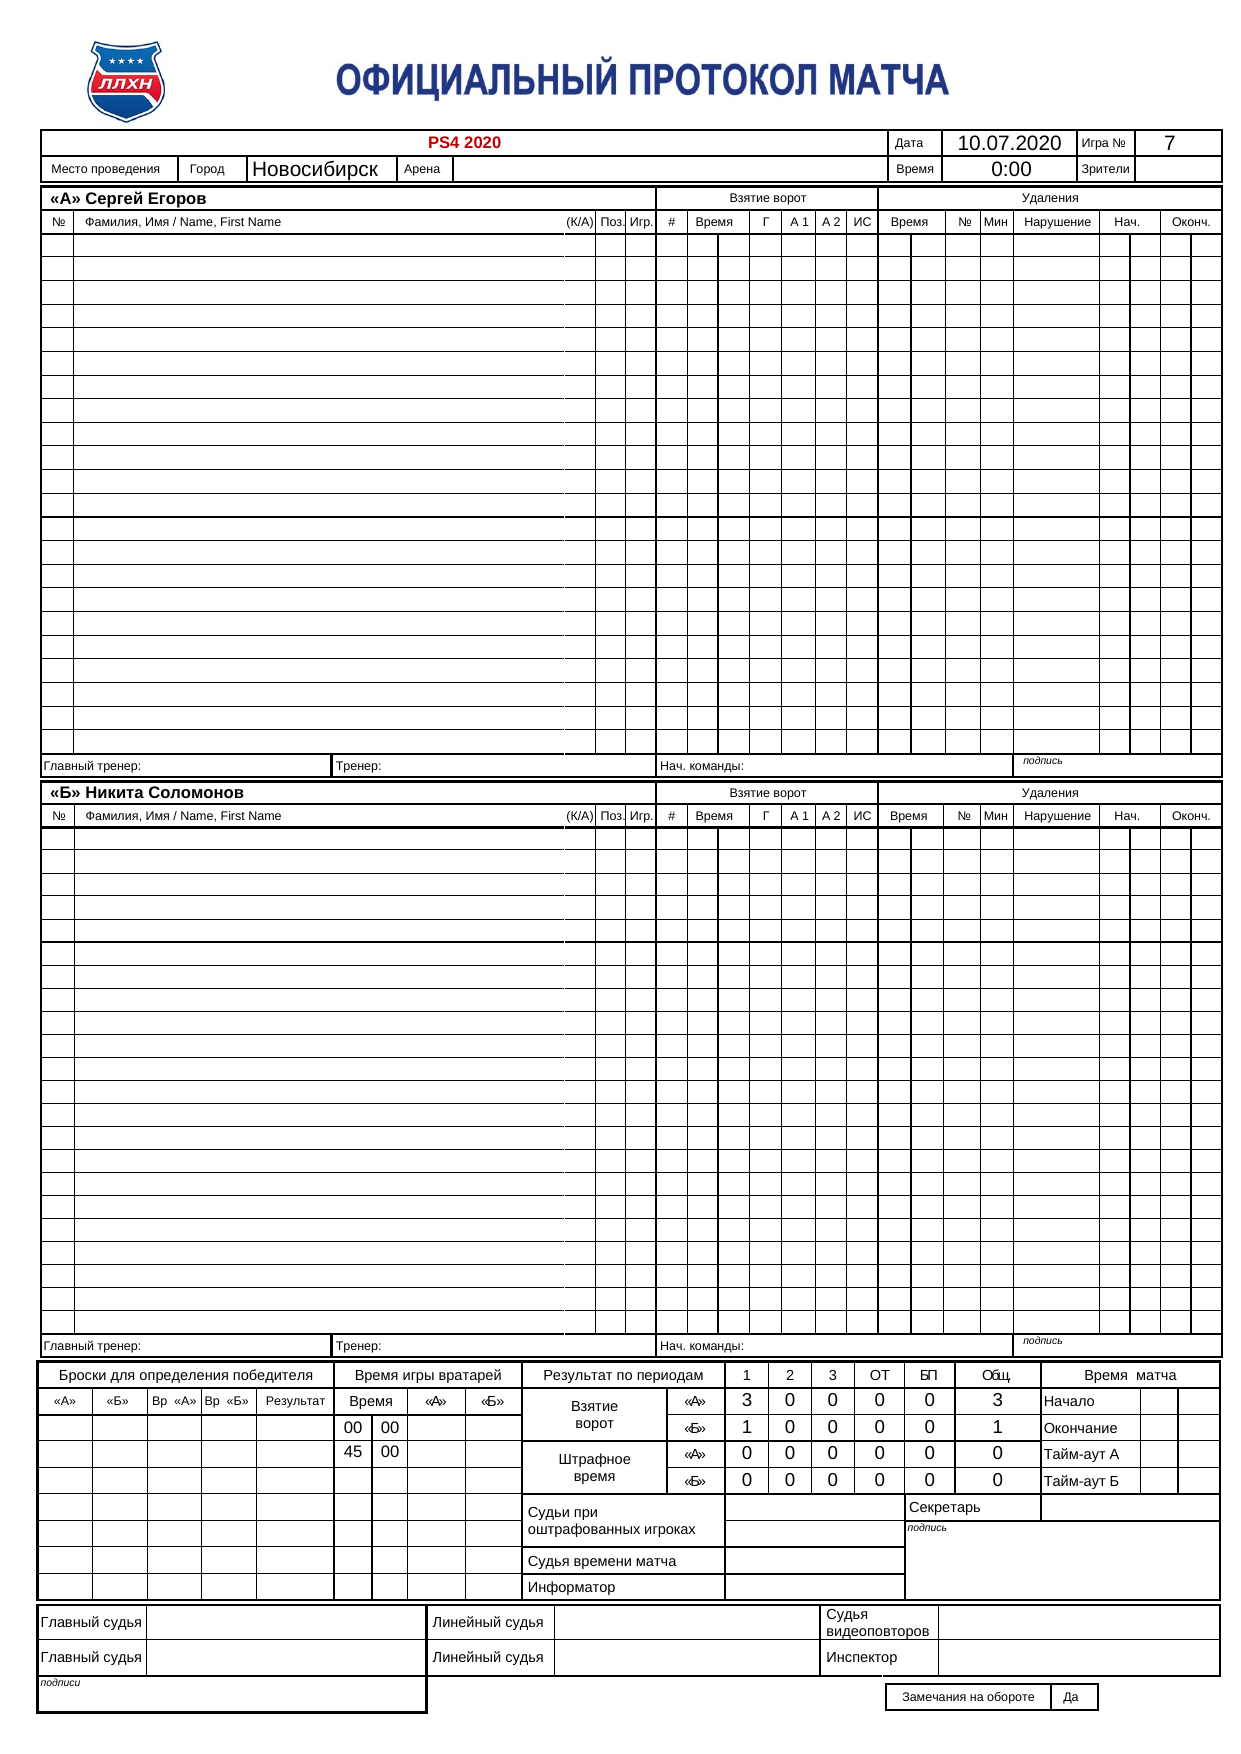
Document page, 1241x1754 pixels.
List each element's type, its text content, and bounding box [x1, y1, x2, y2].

table_cell [1100, 1012, 1129, 1033]
table_cell [816, 659, 846, 682]
table_cell [879, 565, 910, 587]
table_cell [335, 1547, 371, 1573]
table_cell [719, 1196, 749, 1218]
table_cell [879, 1196, 910, 1218]
table_cell [719, 446, 749, 469]
table_cell [565, 565, 595, 587]
table_cell [596, 1265, 625, 1287]
table_cell [688, 257, 717, 280]
table_cell [981, 966, 1013, 987]
table_cell [42, 1081, 74, 1103]
table_cell [1014, 235, 1099, 256]
table_cell [42, 1058, 74, 1079]
table_cell [596, 1242, 625, 1264]
table_cell [1014, 376, 1099, 398]
table_cell [816, 352, 846, 374]
table_cell [1100, 376, 1129, 398]
table_cell [750, 1081, 781, 1103]
table_cell [981, 636, 1013, 658]
table_cell [981, 399, 1013, 422]
table_cell [1161, 896, 1190, 918]
table_cell [879, 1081, 910, 1103]
table_header 2 [769, 1363, 811, 1387]
table_cell [750, 683, 781, 706]
table_cell [626, 636, 655, 658]
table_header БП [905, 1363, 954, 1387]
table_cell [1014, 281, 1099, 303]
table_cell [816, 829, 846, 849]
table_cell Нач. команды: [657, 1335, 1012, 1356]
table_cell [688, 636, 717, 658]
table_cell [1131, 896, 1160, 918]
table_cell [750, 423, 781, 445]
table_cell 0 [769, 1415, 811, 1440]
table_cell 0 [812, 1415, 854, 1440]
table_cell № [42, 211, 73, 233]
table_cell [1141, 1389, 1177, 1413]
table_cell [816, 235, 846, 256]
table_cell [657, 541, 687, 564]
table_cell [565, 1035, 595, 1057]
table_cell [719, 659, 749, 682]
table_cell [428, 1677, 882, 1711]
table_cell [847, 1150, 877, 1172]
table_cell 0 [855, 1415, 904, 1440]
table_cell [1014, 1012, 1099, 1033]
table_cell [1131, 966, 1160, 987]
table_cell [1161, 1288, 1190, 1310]
table_cell [596, 1288, 625, 1310]
table_cell [1161, 235, 1190, 256]
table_cell 0 [956, 1468, 1040, 1493]
table_cell [596, 588, 625, 611]
table_cell [626, 1311, 655, 1333]
table_cell Инспектор [821, 1640, 938, 1675]
table_cell Зрители [1078, 157, 1134, 181]
table_cell [596, 1081, 625, 1103]
table_cell [202, 1547, 256, 1573]
table_cell [1131, 588, 1160, 611]
table_cell Фамилия, Имя / Name, First Name [74, 211, 565, 233]
table_cell [879, 541, 910, 564]
table_cell [42, 446, 73, 469]
table_cell [912, 235, 945, 256]
table_cell [75, 874, 564, 895]
table_cell [719, 1104, 749, 1126]
table_cell [688, 423, 717, 445]
table_cell [148, 1494, 201, 1520]
table_cell [944, 1150, 980, 1172]
table_cell [847, 305, 877, 327]
table_cell [1131, 1242, 1160, 1264]
table_cell [912, 730, 945, 753]
table_cell [1192, 1288, 1221, 1310]
table_cell [93, 1574, 147, 1599]
table_cell [879, 1265, 910, 1287]
table_cell Линейный судья [428, 1640, 554, 1675]
table_cell [782, 1265, 815, 1287]
table_cell [1131, 683, 1160, 706]
table_cell [981, 1288, 1013, 1310]
table_cell [1014, 966, 1099, 987]
table_cell [1161, 423, 1190, 445]
table_cell [879, 588, 910, 611]
table_cell [847, 1288, 877, 1310]
table_cell [1161, 1012, 1190, 1033]
table_cell Новосибирск [248, 157, 396, 181]
table_cell [466, 1468, 521, 1493]
table_cell [847, 943, 877, 964]
table_cell [688, 1173, 717, 1195]
table_cell [981, 1196, 1013, 1218]
table_cell [626, 352, 655, 374]
table_cell 0 [905, 1389, 954, 1413]
table_cell [565, 376, 595, 398]
table_cell [1161, 1104, 1190, 1126]
table_cell [750, 541, 781, 564]
table_cell [879, 1150, 910, 1172]
table_cell [657, 1219, 687, 1241]
table_cell [466, 1441, 521, 1467]
table_cell [626, 1173, 655, 1195]
table_cell [1179, 1441, 1219, 1467]
table_cell [1161, 399, 1190, 422]
table_cell [782, 1104, 815, 1126]
table_cell [1161, 328, 1190, 351]
table_cell [879, 1311, 910, 1333]
table_cell [408, 1547, 465, 1573]
table_cell [74, 541, 564, 564]
table_cell [944, 1081, 980, 1103]
table_cell [1100, 281, 1129, 303]
table_cell [626, 1219, 655, 1241]
table_cell [847, 896, 877, 918]
table_cell [42, 1150, 74, 1172]
table_cell [750, 1127, 781, 1149]
table_cell [981, 874, 1013, 895]
table_cell [39, 1521, 92, 1546]
table_cell 0 [812, 1442, 854, 1467]
table_cell [657, 989, 687, 1011]
table_cell [726, 1495, 904, 1520]
table_cell [981, 446, 1013, 469]
table_cell [944, 1127, 980, 1149]
table_cell [688, 989, 717, 1011]
table_cell [750, 257, 781, 280]
table_cell [946, 281, 980, 303]
table_cell [847, 1081, 877, 1103]
table_cell [946, 494, 980, 516]
table_header PS4 2020 [42, 131, 887, 155]
table_cell [1131, 1012, 1160, 1033]
table_cell [596, 235, 625, 256]
table_cell [1192, 399, 1221, 422]
table_cell [1192, 470, 1221, 493]
table_cell Вр «А» [148, 1389, 201, 1413]
table_cell Г [750, 211, 781, 233]
table_cell Мин [981, 211, 1013, 233]
table_cell [981, 1265, 1013, 1287]
table_cell [565, 829, 595, 849]
table_cell [1161, 1173, 1190, 1195]
table_cell [847, 1127, 877, 1149]
table_cell [75, 989, 564, 1011]
table_cell [42, 565, 73, 587]
table_cell [565, 1104, 595, 1126]
table_cell [946, 636, 980, 658]
table_cell [688, 850, 717, 872]
table_cell [657, 636, 687, 658]
table_cell [596, 1058, 625, 1079]
table_cell [626, 257, 655, 280]
table_cell [847, 1104, 877, 1126]
table_cell [688, 874, 717, 895]
table_cell [626, 1012, 655, 1033]
table_cell [74, 376, 564, 398]
table_header Удаления [879, 783, 1221, 803]
table_cell [719, 518, 749, 540]
table_cell [565, 1012, 595, 1033]
table_header Дата [889, 131, 941, 155]
table_cell [565, 1127, 595, 1149]
table_cell [981, 1242, 1013, 1264]
table_cell [847, 829, 877, 849]
table_cell [912, 1150, 943, 1172]
table_cell [981, 1058, 1013, 1079]
table_cell Штрафное время [523, 1442, 666, 1493]
table_header Взятие ворот [657, 783, 877, 803]
table_cell [1100, 518, 1129, 540]
table_cell [148, 1574, 201, 1599]
table_cell [750, 1035, 781, 1057]
table_cell [42, 376, 73, 398]
table_cell [981, 376, 1013, 398]
table_cell [596, 305, 625, 327]
table_cell [912, 966, 943, 987]
table_cell [657, 328, 687, 351]
table_cell [879, 829, 910, 849]
table_cell [879, 305, 910, 327]
table_cell [879, 1035, 910, 1057]
table_cell [782, 328, 815, 351]
table_cell [626, 281, 655, 303]
table_cell [912, 1127, 943, 1149]
table_cell [1014, 399, 1099, 422]
table_cell [596, 943, 625, 964]
table_cell [981, 707, 1013, 729]
table_cell [912, 494, 945, 516]
table_cell [1014, 896, 1099, 918]
table_cell [981, 612, 1013, 634]
table_cell [719, 305, 749, 327]
table_cell [847, 730, 877, 753]
table_cell [847, 707, 877, 729]
table_cell [1131, 829, 1160, 849]
table_cell [719, 376, 749, 398]
table_cell [1131, 399, 1160, 422]
table_cell [1192, 943, 1221, 964]
table_cell [944, 1196, 980, 1218]
table_cell [912, 829, 943, 849]
table_cell [816, 376, 846, 398]
table_cell [1161, 874, 1190, 895]
table_cell [981, 257, 1013, 280]
table_cell [816, 1242, 846, 1264]
table_cell [42, 943, 74, 964]
table_cell [688, 328, 717, 351]
table_cell [1192, 1219, 1221, 1241]
table_cell [816, 565, 846, 587]
table_cell [335, 1574, 371, 1599]
table_cell [74, 588, 564, 611]
table_cell [1192, 1035, 1221, 1057]
table_cell [42, 1035, 74, 1057]
table_cell [946, 541, 980, 564]
table_cell Окончание [1042, 1415, 1140, 1440]
table_cell [981, 920, 1013, 941]
table_cell [42, 707, 73, 729]
table_cell [1161, 920, 1190, 941]
table_cell [816, 1219, 846, 1241]
table_cell [879, 446, 910, 469]
table_cell [74, 470, 564, 493]
table_cell Тренер: [333, 1335, 655, 1356]
table_cell [596, 541, 625, 564]
table_cell [42, 1173, 74, 1195]
table_cell [719, 1012, 749, 1033]
table_cell [202, 1494, 256, 1520]
table_cell [688, 966, 717, 987]
table_cell «Б» [668, 1468, 724, 1493]
table_cell [946, 470, 980, 493]
table_cell подписи [39, 1677, 425, 1711]
table_cell [565, 235, 595, 256]
table_cell [1192, 730, 1221, 753]
table_cell «А» [668, 1389, 724, 1413]
table_cell [1192, 423, 1221, 445]
table_cell [596, 636, 625, 658]
table_header 3 [812, 1363, 854, 1387]
table_cell ИС [847, 805, 877, 826]
table_cell [816, 1150, 846, 1172]
table_cell [912, 1242, 943, 1264]
table_cell [626, 446, 655, 469]
table_cell [782, 850, 815, 872]
table_cell [944, 1173, 980, 1195]
table_cell [847, 966, 877, 987]
table_cell [657, 1127, 687, 1149]
table_cell [944, 920, 980, 941]
table_cell [1161, 1265, 1190, 1287]
table_cell [879, 636, 910, 658]
table_cell [466, 1416, 521, 1440]
table_cell [1161, 588, 1190, 611]
table_header Замечания на обороте [887, 1685, 1050, 1709]
table_cell [981, 989, 1013, 1011]
table_cell [565, 305, 595, 327]
table_cell [1136, 157, 1221, 181]
table_cell [42, 470, 73, 493]
table_cell [688, 1035, 717, 1057]
table_cell [816, 943, 846, 964]
table_cell [782, 989, 815, 1011]
table_cell [657, 1081, 687, 1103]
table_cell [596, 423, 625, 445]
table_cell [816, 683, 846, 706]
table_cell [42, 257, 73, 280]
table_cell [912, 257, 945, 280]
table_cell Результат [257, 1389, 333, 1413]
table_cell [688, 896, 717, 918]
table_cell [981, 494, 1013, 516]
table_cell [688, 399, 717, 422]
table_cell [782, 1242, 815, 1264]
table_cell [1131, 470, 1160, 493]
table_cell [879, 1058, 910, 1079]
table_cell [719, 1081, 749, 1103]
table_cell [688, 1219, 717, 1241]
table_cell [1014, 1058, 1099, 1079]
table_cell [946, 659, 980, 682]
table_cell [1192, 352, 1221, 374]
table_cell [1161, 1035, 1190, 1057]
table_cell [657, 1288, 687, 1310]
table_cell [782, 1058, 815, 1079]
table_cell [257, 1441, 333, 1467]
table_cell [657, 1196, 687, 1218]
table_cell [1100, 1150, 1129, 1172]
table_cell [42, 541, 73, 564]
table_cell [626, 541, 655, 564]
table_cell [626, 518, 655, 540]
table_cell [688, 1150, 717, 1172]
table_cell [42, 659, 73, 682]
table_cell [847, 1219, 877, 1241]
table_cell [981, 1173, 1013, 1195]
table_cell [750, 659, 781, 682]
table_cell [93, 1416, 147, 1440]
table_cell [565, 612, 595, 634]
table_cell 0 [769, 1468, 811, 1493]
table_cell [1100, 1265, 1129, 1287]
table_cell [912, 707, 945, 729]
table_cell [596, 1196, 625, 1218]
table_cell ИС [847, 211, 877, 233]
table_cell [373, 1547, 407, 1573]
table_cell [1161, 1058, 1190, 1079]
table_cell [782, 494, 815, 516]
table_cell [782, 1081, 815, 1103]
table_cell [688, 730, 717, 753]
table_cell [1192, 541, 1221, 564]
table_cell [335, 1494, 371, 1520]
table_cell [912, 636, 945, 658]
table_cell [1131, 376, 1160, 398]
table_cell [1014, 1150, 1099, 1172]
table_cell [74, 328, 564, 351]
table_cell [1161, 612, 1190, 634]
table_cell [335, 1521, 371, 1546]
table_cell [1161, 376, 1190, 398]
table_cell [981, 565, 1013, 587]
table_cell [719, 1150, 749, 1172]
table_cell [946, 446, 980, 469]
table_cell [782, 1127, 815, 1149]
table_cell [688, 1242, 717, 1264]
table_cell [75, 1242, 564, 1264]
table_cell [1192, 1173, 1221, 1195]
table_cell [1100, 588, 1129, 611]
table_cell [657, 1173, 687, 1195]
table_header «А» Сергей Егоров [42, 188, 655, 209]
table_cell [39, 1441, 92, 1467]
table_cell [879, 1242, 910, 1264]
table_cell [719, 399, 749, 422]
table_cell [565, 470, 595, 493]
table_cell [1192, 1150, 1221, 1172]
table_cell [981, 896, 1013, 918]
table_cell [816, 874, 846, 895]
table_cell [1131, 1265, 1160, 1287]
table_cell [981, 1081, 1013, 1103]
table_cell [408, 1521, 465, 1546]
table_cell [816, 1173, 846, 1195]
table_cell 3 [726, 1389, 768, 1413]
table_cell [596, 376, 625, 398]
table_cell [946, 588, 980, 611]
table_cell [750, 850, 781, 872]
table_cell А 2 [816, 805, 846, 826]
table_cell [555, 1606, 819, 1639]
table_cell [42, 612, 73, 634]
table_cell [565, 1173, 595, 1195]
table_cell [782, 305, 815, 327]
table_cell [596, 612, 625, 634]
table_cell [946, 257, 980, 280]
table_cell Мин [981, 805, 1013, 826]
table_cell Игр. [626, 211, 655, 233]
table_cell [565, 943, 595, 964]
table_cell [1161, 966, 1190, 987]
table_cell [879, 257, 910, 280]
table_cell [981, 659, 1013, 682]
table_cell [626, 966, 655, 987]
table_cell [657, 1012, 687, 1033]
table_cell [782, 966, 815, 987]
table_cell [816, 636, 846, 658]
table_cell [782, 470, 815, 493]
table_cell [847, 235, 877, 256]
table_cell [74, 235, 564, 256]
table_cell [1131, 352, 1160, 374]
table_cell [1100, 612, 1129, 634]
table_cell [596, 989, 625, 1011]
table_cell [596, 1173, 625, 1195]
table_cell [596, 920, 625, 941]
table_cell [42, 588, 73, 611]
table_cell [912, 541, 945, 564]
table_cell [816, 920, 846, 941]
table_cell [879, 470, 910, 493]
table_cell [782, 281, 815, 303]
table_cell [782, 588, 815, 611]
table_cell [750, 636, 781, 658]
table_cell [657, 281, 687, 303]
table_cell [1014, 494, 1099, 516]
table_cell [1014, 1127, 1099, 1149]
table_cell [39, 1468, 92, 1493]
table_cell Фамилия, Имя / Name, First Name [75, 805, 565, 826]
table_cell [75, 1196, 564, 1218]
table_cell [912, 1035, 943, 1057]
table_cell [1014, 352, 1099, 374]
table_cell [565, 1196, 595, 1218]
table_cell № [944, 805, 980, 826]
table_header Время игры вратарей [335, 1363, 521, 1387]
table_cell (К/А) [565, 805, 595, 826]
table_cell [74, 518, 564, 540]
table_cell [879, 399, 910, 422]
table_cell Тайм-аут А [1042, 1441, 1140, 1467]
table_cell [1014, 874, 1099, 895]
table_cell [688, 352, 717, 374]
table_cell [1131, 659, 1160, 682]
table_cell [565, 1265, 595, 1287]
table_cell [626, 896, 655, 918]
table_cell [750, 518, 781, 540]
table_cell [847, 683, 877, 706]
table_cell [1192, 376, 1221, 398]
table_cell [847, 1012, 877, 1033]
table_cell [657, 943, 687, 964]
table_header Да [1052, 1685, 1097, 1709]
table_cell [1161, 829, 1190, 849]
table_cell [1161, 470, 1190, 493]
table_cell [1100, 943, 1129, 964]
table_cell [1014, 683, 1099, 706]
table_cell [1100, 989, 1129, 1011]
table_cell [657, 1058, 687, 1079]
table_cell [657, 966, 687, 987]
table_cell [688, 920, 717, 941]
table_cell [1131, 541, 1160, 564]
table_cell [1161, 541, 1190, 564]
table_cell [879, 1173, 910, 1195]
table_cell [688, 305, 717, 327]
table_cell № [946, 211, 980, 233]
table_cell [944, 1035, 980, 1057]
table_cell [816, 966, 846, 987]
table_cell [1192, 707, 1221, 729]
table_cell Оконч. [1161, 211, 1221, 233]
table_cell [879, 920, 910, 941]
table_cell [657, 612, 687, 634]
table_cell [596, 966, 625, 987]
table_cell [883, 1677, 1220, 1681]
table_cell [39, 1547, 92, 1573]
table_cell [74, 305, 564, 327]
table_cell [565, 281, 595, 303]
table_cell [782, 612, 815, 634]
table_cell [1100, 352, 1129, 374]
table_cell [596, 494, 625, 516]
table_cell [657, 423, 687, 445]
table_cell [1100, 565, 1129, 587]
table_cell [981, 305, 1013, 327]
table_cell 0 [905, 1442, 954, 1467]
table_cell [782, 1150, 815, 1172]
table_cell [626, 1196, 655, 1218]
table_cell [912, 518, 945, 540]
table_cell [1161, 518, 1190, 540]
table_cell [847, 257, 877, 280]
table_cell [596, 470, 625, 493]
table_cell [981, 588, 1013, 611]
table_cell [847, 423, 877, 445]
table_header Броски для определения победителя [39, 1363, 333, 1387]
table_cell [42, 1219, 74, 1241]
table_cell [750, 1104, 781, 1126]
table_cell № [42, 805, 74, 826]
table_cell [1100, 1058, 1129, 1079]
table_cell [879, 989, 910, 1011]
table_cell [1100, 1219, 1129, 1241]
table_cell [1161, 636, 1190, 658]
table_cell [657, 1242, 687, 1264]
table_cell [202, 1441, 256, 1467]
table_cell [1192, 612, 1221, 634]
table_cell [596, 659, 625, 682]
table_cell [42, 1265, 74, 1287]
table_cell [74, 281, 564, 303]
table_cell [688, 1265, 717, 1287]
table_cell [75, 1058, 564, 1079]
table_cell [847, 1242, 877, 1264]
table_cell Судьи при оштрафованных игроках [523, 1495, 724, 1546]
table_cell [912, 376, 945, 398]
table_cell [688, 943, 717, 964]
table_cell [1014, 1242, 1099, 1264]
table_cell [782, 257, 815, 280]
table_cell [981, 943, 1013, 964]
table_cell [782, 565, 815, 587]
table_cell [847, 376, 877, 398]
table_cell [750, 1265, 781, 1287]
table_cell [750, 235, 781, 256]
table_cell [944, 1104, 980, 1126]
table_cell [816, 1288, 846, 1310]
table_cell [1014, 1288, 1099, 1310]
table_cell [657, 1035, 687, 1057]
table_header Время матча [1042, 1363, 1219, 1387]
table_cell [1131, 612, 1160, 634]
table_cell [1131, 423, 1160, 445]
table_cell [1131, 235, 1160, 256]
table_cell [816, 257, 846, 280]
table_cell [847, 281, 877, 303]
table_cell [1100, 494, 1129, 516]
table_cell [596, 446, 625, 469]
table_cell [75, 1012, 564, 1033]
table_cell [565, 1288, 595, 1310]
table_cell [1141, 1468, 1177, 1493]
table_cell [719, 989, 749, 1011]
table_cell [946, 352, 980, 374]
table_cell [816, 399, 846, 422]
table_cell [912, 659, 945, 682]
table_cell А 2 [816, 211, 846, 233]
table_cell [466, 1574, 521, 1599]
table_cell [750, 565, 781, 587]
table_cell [750, 1150, 781, 1172]
table_header Игра № [1078, 131, 1134, 155]
table_cell [981, 1104, 1013, 1126]
table_cell [626, 730, 655, 753]
table_cell [1131, 1173, 1160, 1195]
table_cell [657, 235, 687, 256]
table_cell [726, 1548, 904, 1573]
table_cell [202, 1416, 256, 1440]
table_cell [657, 470, 687, 493]
table_cell [782, 874, 815, 895]
table_cell [596, 1127, 625, 1149]
table_cell подпись [1014, 755, 1221, 776]
table_cell [688, 659, 717, 682]
table_cell [42, 281, 73, 303]
table_cell [750, 874, 781, 895]
table_cell [782, 423, 815, 445]
table_cell [879, 235, 910, 256]
table_cell [782, 376, 815, 398]
table_cell [657, 518, 687, 540]
table_cell [596, 565, 625, 587]
table_cell Нач. команды: [657, 755, 1012, 776]
table_cell [912, 328, 945, 351]
table_cell [946, 612, 980, 634]
table_cell [148, 1547, 201, 1573]
table_cell [147, 1606, 425, 1639]
table_cell [1014, 707, 1099, 729]
table_cell [879, 1127, 910, 1149]
table_cell [782, 730, 815, 753]
table_cell Нач. [1100, 211, 1160, 233]
table_cell [981, 1150, 1013, 1172]
table_cell # [657, 805, 687, 826]
table_cell [596, 1035, 625, 1057]
table_cell [879, 1288, 910, 1310]
table_cell [1192, 683, 1221, 706]
table_cell [688, 494, 717, 516]
table_cell [879, 850, 910, 872]
table_cell [750, 376, 781, 398]
table_cell 0 [905, 1468, 954, 1493]
table_cell [148, 1441, 201, 1467]
table_cell [847, 565, 877, 587]
table_cell [1014, 588, 1099, 611]
table_cell [657, 683, 687, 706]
table_cell [1100, 829, 1129, 849]
table_cell [1131, 1081, 1160, 1103]
table_cell [750, 305, 781, 327]
table_cell Главный тренер: [42, 1335, 330, 1356]
table_cell [373, 1494, 407, 1520]
table_cell [688, 1058, 717, 1079]
table_cell [1161, 565, 1190, 587]
table_cell [1131, 328, 1160, 351]
table_cell [565, 328, 595, 351]
table_cell [944, 896, 980, 918]
table_cell [1100, 920, 1129, 941]
table_cell [688, 1127, 717, 1149]
table_cell [750, 943, 781, 964]
table_cell [719, 1219, 749, 1241]
table_cell [626, 328, 655, 351]
table_cell [688, 588, 717, 611]
table_cell [42, 1012, 74, 1033]
table_cell [1131, 989, 1160, 1011]
table_cell [981, 423, 1013, 445]
table_cell [912, 470, 945, 493]
table_cell [565, 399, 595, 422]
table_cell Время [335, 1389, 407, 1413]
table_cell [1192, 989, 1221, 1011]
table_cell [1192, 1081, 1221, 1103]
table_cell [719, 470, 749, 493]
table_cell [719, 612, 749, 634]
table_cell [750, 966, 781, 987]
table_cell [750, 446, 781, 469]
table_cell [816, 989, 846, 1011]
table_cell [1014, 1219, 1099, 1241]
table_cell [1131, 1058, 1160, 1079]
table_cell [688, 376, 717, 398]
table_cell [39, 1574, 92, 1599]
table_cell [847, 494, 877, 516]
table_cell [719, 423, 749, 445]
table_cell [1100, 1311, 1129, 1333]
table_cell [912, 1265, 943, 1287]
table_cell [657, 588, 687, 611]
table_cell [1100, 659, 1129, 682]
table_cell [912, 943, 943, 964]
table_cell [944, 943, 980, 964]
table_cell [42, 423, 73, 445]
table_cell [719, 1173, 749, 1195]
table_cell [408, 1416, 465, 1440]
table_cell [1131, 707, 1160, 729]
table_cell [1014, 1311, 1099, 1333]
table_cell [42, 896, 74, 918]
table_cell [657, 494, 687, 516]
table_cell [148, 1468, 201, 1493]
table_cell [75, 829, 564, 849]
table_cell [565, 896, 595, 918]
table_cell [1014, 612, 1099, 634]
table_cell [847, 470, 877, 493]
table_cell [202, 1574, 256, 1599]
table_cell [1100, 1196, 1129, 1218]
picture [5, 28, 1179, 129]
table_cell [626, 1242, 655, 1264]
table_cell [750, 1173, 781, 1195]
table_cell [1100, 896, 1129, 918]
table_header ОТ [855, 1363, 904, 1387]
table_cell [42, 1311, 74, 1333]
table_cell «А» [39, 1389, 92, 1413]
table_cell [719, 494, 749, 516]
table_cell [1014, 1265, 1099, 1287]
table_cell [944, 850, 980, 872]
table_cell [565, 1219, 595, 1241]
table_cell [1161, 683, 1190, 706]
table_cell [719, 829, 749, 849]
table_cell [42, 920, 74, 941]
table_cell [816, 1311, 846, 1333]
table_cell [782, 541, 815, 564]
table_cell [626, 588, 655, 611]
table_cell [626, 235, 655, 256]
table_cell [912, 683, 945, 706]
table_header Удаления [879, 188, 1221, 209]
table_cell [626, 1081, 655, 1103]
table_cell [1161, 494, 1190, 516]
table_cell [879, 943, 910, 964]
table_cell [1100, 1242, 1129, 1264]
table_cell [944, 874, 980, 895]
table_cell [1014, 943, 1099, 964]
table_cell [946, 518, 980, 540]
table_cell [42, 874, 74, 895]
table_cell [1131, 446, 1160, 469]
table_cell [42, 305, 73, 327]
table_cell [816, 1035, 846, 1057]
table_cell [408, 1574, 465, 1599]
table_cell [74, 352, 564, 374]
table_cell [816, 281, 846, 303]
table_cell [596, 683, 625, 706]
table_cell [74, 636, 564, 658]
table_cell [39, 1416, 92, 1440]
table_cell [1100, 423, 1129, 445]
table_cell [75, 920, 564, 941]
table_cell [1100, 305, 1129, 327]
table_cell [750, 612, 781, 634]
table_cell Главный судья [39, 1640, 146, 1675]
table_cell [912, 281, 945, 303]
table_cell [626, 1104, 655, 1126]
table_cell [726, 1575, 904, 1599]
table_cell [626, 565, 655, 587]
table_cell # [657, 211, 687, 233]
table_cell [719, 1265, 749, 1287]
table_cell [1014, 257, 1099, 280]
table_cell [981, 683, 1013, 706]
table_cell Главный тренер: [42, 755, 330, 776]
table_cell [847, 352, 877, 374]
table_cell [1100, 1288, 1129, 1310]
table_cell [93, 1441, 147, 1467]
table_cell [596, 1104, 625, 1126]
table_header 7 [1136, 131, 1221, 155]
table_cell [847, 1035, 877, 1057]
table_cell [626, 1035, 655, 1057]
table_cell [1192, 874, 1221, 895]
table_cell [1014, 829, 1099, 849]
table_cell [565, 446, 595, 469]
table_cell [74, 683, 564, 706]
table_cell [466, 1521, 521, 1546]
table_cell [1131, 850, 1160, 872]
table_cell [719, 896, 749, 918]
table_cell [879, 1104, 910, 1126]
table_cell [1131, 943, 1160, 964]
table_cell 1 [956, 1415, 1040, 1440]
table_cell [1014, 470, 1099, 493]
table_cell Нарушение [1014, 805, 1099, 826]
table_cell [565, 683, 595, 706]
table_cell [657, 565, 687, 587]
table_cell [782, 352, 815, 374]
table_cell [408, 1494, 465, 1520]
table_cell [879, 612, 910, 634]
table_cell [912, 446, 945, 469]
table_cell [847, 1265, 877, 1287]
table_cell [147, 1640, 425, 1675]
table_cell [596, 257, 625, 280]
table_cell [1179, 1415, 1219, 1440]
table_cell [816, 305, 846, 327]
table_cell [879, 1219, 910, 1241]
table_cell Арена [398, 157, 452, 181]
table_cell [981, 518, 1013, 540]
table_cell [912, 989, 943, 1011]
table_cell [1161, 943, 1190, 964]
table_cell [565, 730, 595, 753]
table_cell 45 [335, 1441, 371, 1467]
table_cell [981, 1127, 1013, 1149]
table_cell [782, 636, 815, 658]
table_cell «А» [668, 1442, 724, 1467]
table_cell [939, 1640, 1219, 1675]
table_cell [626, 423, 655, 445]
table_cell [42, 829, 74, 849]
table_cell [1192, 850, 1221, 872]
table_cell [626, 494, 655, 516]
table_cell [74, 612, 564, 634]
table_cell [782, 896, 815, 918]
table_cell [565, 518, 595, 540]
table_cell [1161, 1081, 1190, 1103]
table_cell [1192, 1242, 1221, 1264]
table_cell [1014, 541, 1099, 564]
table_cell [719, 943, 749, 964]
table_cell [1161, 707, 1190, 729]
table_cell Время [889, 157, 941, 181]
table_cell [719, 541, 749, 564]
table_cell [816, 1104, 846, 1126]
table_cell 00 [335, 1416, 371, 1440]
table_cell [1014, 989, 1099, 1011]
table_cell [879, 730, 910, 753]
table_cell [1161, 730, 1190, 753]
table_cell [879, 518, 910, 540]
table_cell [816, 518, 846, 540]
table_cell [1161, 352, 1190, 374]
table_cell [626, 1265, 655, 1287]
table_cell 0 [956, 1442, 1040, 1467]
table_cell [565, 1242, 595, 1264]
table_cell [1161, 1219, 1190, 1241]
table_cell [373, 1574, 407, 1599]
table_cell [1161, 257, 1190, 280]
table_cell [42, 1288, 74, 1310]
table_cell [74, 707, 564, 729]
table_cell Время [879, 805, 943, 826]
table_cell [1131, 518, 1160, 540]
table_cell [565, 423, 595, 445]
table_cell [42, 1127, 74, 1149]
table_cell [1099, 1682, 1220, 1711]
table_cell [596, 1311, 625, 1333]
table_cell [39, 1494, 92, 1520]
table_cell [879, 494, 910, 516]
table_cell [782, 1288, 815, 1310]
table_cell [1192, 920, 1221, 941]
table_cell [912, 874, 943, 895]
table_cell [257, 1494, 333, 1520]
table_cell [75, 1288, 564, 1310]
table_cell [750, 1219, 781, 1241]
table_cell 0 [812, 1389, 854, 1413]
table_cell 0 [769, 1389, 811, 1413]
table_cell [1014, 328, 1099, 351]
table_cell [42, 518, 73, 540]
table_cell [750, 1012, 781, 1033]
table_cell [944, 1219, 980, 1241]
table_cell [1131, 920, 1160, 941]
table_cell [555, 1640, 819, 1675]
table_cell [719, 235, 749, 256]
table_cell [688, 1288, 717, 1310]
table_cell [1100, 235, 1129, 256]
table_cell [74, 659, 564, 682]
table_cell [596, 896, 625, 918]
table_cell [719, 1035, 749, 1057]
table_cell [981, 829, 1013, 849]
table_cell [981, 1035, 1013, 1057]
table_cell [1192, 1311, 1221, 1333]
table_cell [42, 730, 73, 753]
table_cell [257, 1574, 333, 1599]
table_cell [202, 1468, 256, 1493]
table_cell [847, 541, 877, 564]
table_cell [879, 352, 910, 374]
table_cell [946, 376, 980, 398]
table_cell 0 [812, 1468, 854, 1493]
table_cell [1192, 829, 1221, 849]
table_cell [816, 494, 846, 516]
table_cell [596, 328, 625, 351]
table_cell [657, 305, 687, 327]
table_cell [626, 850, 655, 872]
table_cell [75, 1311, 564, 1333]
table_cell [1141, 1441, 1177, 1467]
table_cell [1100, 399, 1129, 422]
table_cell [74, 399, 564, 422]
table_cell [42, 966, 74, 987]
table_cell [1100, 874, 1129, 895]
table_cell [408, 1441, 465, 1467]
table_cell [750, 896, 781, 918]
table_cell [93, 1494, 147, 1520]
table_cell [946, 730, 980, 753]
table_cell [944, 989, 980, 1011]
table_cell [879, 376, 910, 398]
table_cell [946, 707, 980, 729]
table_cell [75, 850, 564, 872]
table_cell [1100, 1081, 1129, 1103]
table_cell [750, 399, 781, 422]
table_cell [75, 1265, 564, 1287]
table_header 10.07.2020 [943, 131, 1076, 155]
table_cell [1100, 1104, 1129, 1126]
table_cell [847, 1311, 877, 1333]
table_cell Г [750, 805, 781, 826]
table_cell [1131, 1150, 1160, 1172]
table_cell [75, 1104, 564, 1126]
table_cell Поз. [596, 211, 625, 233]
table_cell [1131, 565, 1160, 587]
table_cell [1192, 235, 1221, 256]
table_cell [912, 1288, 943, 1310]
table_cell [626, 399, 655, 422]
table_cell [750, 328, 781, 351]
table_cell [1192, 896, 1221, 918]
table_cell [596, 850, 625, 872]
table_cell [946, 399, 980, 422]
table_cell [719, 257, 749, 280]
table_cell [750, 1311, 781, 1333]
table_cell [944, 829, 980, 849]
table_cell [74, 423, 564, 445]
table_cell [1014, 850, 1099, 872]
table_cell [1100, 470, 1129, 493]
table_cell [626, 470, 655, 493]
table_cell [939, 1606, 1219, 1639]
table_cell [626, 683, 655, 706]
table_cell [596, 730, 625, 753]
table_cell [782, 829, 815, 849]
table_cell [782, 943, 815, 964]
table_cell [565, 920, 595, 941]
table_cell [847, 1058, 877, 1079]
table_cell [626, 707, 655, 729]
table_cell [1131, 874, 1160, 895]
table_cell А 1 [782, 805, 815, 826]
table_cell [1131, 730, 1160, 753]
table_cell [42, 494, 73, 516]
table_cell 0 [726, 1442, 768, 1467]
table_cell [1192, 328, 1221, 351]
table_cell [816, 896, 846, 918]
table_cell [688, 1104, 717, 1126]
table_cell [42, 1196, 74, 1218]
table_cell [74, 565, 564, 587]
table_cell [981, 850, 1013, 872]
table_cell [816, 612, 846, 634]
table_cell [657, 446, 687, 469]
table_cell [565, 588, 595, 611]
table_cell [657, 1104, 687, 1126]
table_cell [565, 1058, 595, 1079]
table_cell [657, 829, 687, 849]
table_cell 0 [726, 1468, 768, 1493]
table_cell [626, 305, 655, 327]
table_cell [74, 446, 564, 469]
table_cell [626, 989, 655, 1011]
table_cell [1161, 281, 1190, 303]
table_cell [1014, 1173, 1099, 1195]
table_cell [847, 920, 877, 941]
table_cell [257, 1547, 333, 1573]
table_cell [782, 1012, 815, 1033]
table_cell [1100, 683, 1129, 706]
table_cell Взятие ворот [523, 1389, 666, 1440]
table_cell [626, 1150, 655, 1172]
table_cell [565, 541, 595, 564]
table_cell [1131, 257, 1160, 280]
table_cell [816, 1058, 846, 1079]
table_cell [42, 989, 74, 1011]
table_header Взятие ворот [657, 188, 877, 209]
table_cell [1100, 328, 1129, 351]
table_cell [93, 1547, 147, 1573]
table_cell [847, 850, 877, 872]
table_cell [688, 1012, 717, 1033]
table_cell [596, 352, 625, 374]
table_cell [688, 565, 717, 587]
table_cell [1192, 588, 1221, 611]
table_cell [1014, 659, 1099, 682]
table_cell [657, 257, 687, 280]
table_cell [1192, 966, 1221, 987]
table_cell [750, 707, 781, 729]
table_cell [626, 1288, 655, 1310]
table_cell [782, 920, 815, 941]
table_cell [782, 1035, 815, 1057]
table_cell [1014, 730, 1099, 753]
table_cell подпись [906, 1522, 1219, 1599]
table_cell 0 [855, 1442, 904, 1467]
table_cell [1014, 1081, 1099, 1103]
table_header 1 [726, 1363, 768, 1387]
table_cell [847, 636, 877, 658]
table_cell [657, 659, 687, 682]
table_cell [719, 920, 749, 941]
table_cell [1192, 1012, 1221, 1033]
table_cell [750, 730, 781, 753]
table_cell [1192, 494, 1221, 516]
table_cell Тренер: [333, 755, 655, 776]
table_cell Тайм-аут Б [1042, 1468, 1140, 1493]
table_cell 0 [855, 1468, 904, 1493]
table_cell [782, 399, 815, 422]
table_cell Время [688, 805, 749, 826]
table_cell [42, 328, 73, 351]
table_cell [148, 1521, 201, 1546]
table_cell [719, 636, 749, 658]
table_cell [879, 966, 910, 987]
table_cell [257, 1468, 333, 1493]
table_cell [688, 683, 717, 706]
table_cell [981, 352, 1013, 374]
table_cell [782, 707, 815, 729]
table_cell Судья видеоповторов [821, 1606, 938, 1639]
table_cell [75, 1219, 564, 1241]
table_cell Вр «Б» [202, 1389, 256, 1413]
table_header «Б» Никита Соломонов [42, 783, 655, 803]
table_cell «А» [408, 1389, 465, 1413]
table_cell [688, 235, 717, 256]
table_cell [912, 423, 945, 445]
table_cell [657, 730, 687, 753]
table_cell [847, 989, 877, 1011]
table_cell [42, 683, 73, 706]
table_cell [1131, 1104, 1160, 1126]
table_cell [782, 1219, 815, 1241]
table_cell [1131, 1196, 1160, 1218]
table_cell [879, 281, 910, 303]
table_cell [847, 399, 877, 422]
table_cell [75, 1081, 564, 1103]
table_cell [847, 1173, 877, 1195]
table_cell [75, 1173, 564, 1195]
table_cell [816, 1265, 846, 1287]
table_cell [946, 305, 980, 327]
table_cell [93, 1521, 147, 1546]
table_cell [1161, 1242, 1190, 1264]
table_cell [719, 683, 749, 706]
table_cell [750, 494, 781, 516]
table_cell [1192, 281, 1221, 303]
table_cell [946, 328, 980, 351]
table_cell [596, 1150, 625, 1172]
table_cell [981, 1311, 1013, 1333]
table_cell Судья времени матча [523, 1548, 724, 1573]
table_cell [1014, 1196, 1099, 1218]
table_cell Место проведения [42, 157, 177, 181]
table_cell [596, 518, 625, 540]
table_cell 0 [769, 1442, 811, 1467]
table_cell [816, 707, 846, 729]
table_cell [626, 1127, 655, 1149]
table_cell [1100, 1035, 1129, 1057]
table_cell [912, 1196, 943, 1218]
table_cell [912, 588, 945, 611]
table_cell [688, 518, 717, 540]
table_cell [42, 235, 73, 256]
table_cell [1161, 1150, 1190, 1172]
table_cell (К/А) [565, 211, 595, 233]
table_cell [596, 707, 625, 729]
table_cell [912, 1173, 943, 1195]
table_cell [1192, 636, 1221, 658]
table_cell [719, 328, 749, 351]
table_cell [847, 446, 877, 469]
table_cell [782, 235, 815, 256]
table_cell [1161, 1196, 1190, 1218]
table_cell 0:00 [943, 157, 1076, 181]
table_cell Главный судья [39, 1606, 146, 1639]
table_cell Нач. [1100, 805, 1160, 826]
table_cell [816, 541, 846, 564]
table_cell [657, 896, 687, 918]
table_cell [466, 1494, 521, 1520]
table_cell [1131, 1035, 1160, 1057]
table_cell Игр. [626, 805, 655, 826]
table_cell [1100, 636, 1129, 658]
table_cell [688, 1196, 717, 1218]
table_cell [202, 1521, 256, 1546]
table_cell [565, 966, 595, 987]
table_cell 1 [726, 1415, 768, 1440]
table_cell [750, 470, 781, 493]
table_cell [1161, 850, 1190, 872]
table_cell [565, 257, 595, 280]
table_cell [688, 612, 717, 634]
table_cell [981, 470, 1013, 493]
table_cell [946, 235, 980, 256]
table_cell [912, 850, 943, 872]
table_cell [688, 281, 717, 303]
table_cell [879, 328, 910, 351]
table_cell [1014, 565, 1099, 587]
table_cell [981, 1219, 1013, 1241]
table_cell [1161, 1127, 1190, 1149]
table_cell [257, 1416, 333, 1440]
table_cell [74, 494, 564, 516]
table_cell [981, 235, 1013, 256]
table_cell подпись [1014, 1335, 1221, 1356]
table_cell [782, 1196, 815, 1218]
table_cell «Б » [466, 1389, 521, 1413]
table_cell [782, 446, 815, 469]
table_cell [946, 423, 980, 445]
table_cell [912, 352, 945, 374]
table_cell Начало [1042, 1389, 1140, 1413]
table_cell [1131, 1127, 1160, 1149]
table_cell [1014, 920, 1099, 941]
table_cell [816, 328, 846, 351]
table_cell [1141, 1415, 1177, 1440]
table_cell [1131, 494, 1160, 516]
table_cell [1100, 257, 1129, 280]
table_cell [1161, 1311, 1190, 1333]
table_cell [750, 352, 781, 374]
table_cell [1131, 1288, 1160, 1310]
table_cell [912, 1311, 943, 1333]
table_cell [750, 1058, 781, 1079]
table_cell [782, 1311, 815, 1333]
table_cell [719, 966, 749, 987]
table_cell [565, 1150, 595, 1172]
table_cell [1100, 730, 1129, 753]
table_cell [42, 399, 73, 422]
table_cell [1100, 1173, 1129, 1195]
table_cell [912, 1104, 943, 1126]
table_cell [373, 1468, 407, 1493]
table_cell [454, 157, 887, 181]
table_cell [944, 1311, 980, 1333]
table_cell [1192, 1196, 1221, 1218]
table_cell [816, 470, 846, 493]
table_cell [750, 1288, 781, 1310]
table_cell [946, 683, 980, 706]
table_cell [688, 470, 717, 493]
table_cell [912, 896, 943, 918]
table_cell [719, 1242, 749, 1264]
table_cell [565, 352, 595, 374]
table_cell [719, 707, 749, 729]
table_cell [565, 636, 595, 658]
table_cell [944, 1265, 980, 1287]
table_cell [1014, 305, 1099, 327]
table_cell [816, 1127, 846, 1149]
table_cell [1100, 707, 1129, 729]
table_cell [847, 874, 877, 895]
table_cell [782, 518, 815, 540]
table_cell [1014, 1104, 1099, 1126]
table_cell [944, 1058, 980, 1079]
table_cell [1014, 423, 1099, 445]
table_cell [944, 1288, 980, 1310]
table_cell [719, 1311, 749, 1333]
table_cell [1161, 659, 1190, 682]
table_cell [596, 874, 625, 895]
table_cell [657, 1265, 687, 1287]
table_cell [148, 1416, 201, 1440]
table_cell [879, 683, 910, 706]
table_cell [981, 730, 1013, 753]
table_cell [75, 1127, 564, 1149]
table_cell [626, 874, 655, 895]
table_cell [719, 1058, 749, 1079]
table_cell [1161, 989, 1190, 1011]
table_cell 3 [956, 1389, 1040, 1413]
table_cell [1192, 257, 1221, 280]
table_cell [879, 1012, 910, 1033]
table_cell [42, 1104, 74, 1126]
table_cell [1131, 281, 1160, 303]
table_cell [912, 305, 945, 327]
table_cell [750, 1242, 781, 1264]
table_cell [719, 281, 749, 303]
table_cell [1131, 305, 1160, 327]
table_cell [565, 850, 595, 872]
table_cell [1161, 446, 1190, 469]
table_cell [782, 683, 815, 706]
table_cell [847, 588, 877, 611]
table_cell [1014, 446, 1099, 469]
table_cell [816, 730, 846, 753]
table_cell Оконч. [1161, 805, 1221, 826]
table_cell [75, 966, 564, 987]
table_cell [912, 1012, 943, 1033]
table_cell [750, 989, 781, 1011]
table_cell [719, 1288, 749, 1310]
table_cell [408, 1468, 465, 1493]
table_cell [879, 659, 910, 682]
table_cell [688, 829, 717, 849]
table_cell [847, 328, 877, 351]
table_cell [847, 659, 877, 682]
table_cell [750, 1196, 781, 1218]
table_cell [657, 850, 687, 872]
table_cell [657, 1311, 687, 1333]
table_cell Поз. [596, 805, 625, 826]
table_cell [912, 1219, 943, 1241]
table_cell [626, 376, 655, 398]
table_cell [1014, 518, 1099, 540]
table_cell [912, 565, 945, 587]
table_cell Время [688, 211, 749, 233]
table_cell [42, 850, 74, 872]
table_cell [879, 896, 910, 918]
table_cell [626, 659, 655, 682]
table_cell [782, 659, 815, 682]
table_cell [596, 281, 625, 303]
table_cell [688, 446, 717, 469]
table_cell [1131, 1311, 1160, 1333]
table_cell [657, 874, 687, 895]
table_cell [657, 352, 687, 374]
table_cell [75, 943, 564, 964]
table_cell [719, 352, 749, 374]
table_cell 00 [373, 1416, 407, 1440]
table_cell [1192, 659, 1221, 682]
table_cell [1192, 1104, 1221, 1126]
table_cell [816, 446, 846, 469]
table_cell [1131, 1219, 1160, 1241]
table_cell [816, 1081, 846, 1103]
table_cell [1192, 565, 1221, 587]
table_cell [657, 1150, 687, 1172]
table_cell [1192, 1265, 1221, 1287]
table_cell [816, 850, 846, 872]
table_cell [688, 707, 717, 729]
table_cell [946, 565, 980, 587]
table_cell [912, 612, 945, 634]
table_cell [750, 829, 781, 849]
table_header Общ. [956, 1363, 1040, 1387]
table_cell [466, 1547, 521, 1573]
table_cell [719, 874, 749, 895]
table_cell [1179, 1389, 1219, 1413]
table_cell 0 [905, 1415, 954, 1440]
table_cell [626, 829, 655, 849]
table_cell [719, 730, 749, 753]
table_cell [981, 1012, 1013, 1033]
table_cell [565, 1311, 595, 1333]
table_cell [626, 1058, 655, 1079]
table_cell [847, 518, 877, 540]
table_cell [74, 257, 564, 280]
table_cell [944, 1242, 980, 1264]
table_cell [847, 1196, 877, 1218]
table_cell [42, 352, 73, 374]
table_cell А 1 [782, 211, 815, 233]
table_cell [981, 281, 1013, 303]
table_cell [750, 588, 781, 611]
table_cell [565, 1081, 595, 1103]
table_cell [565, 707, 595, 729]
table_cell [1192, 518, 1221, 540]
table_cell [879, 423, 910, 445]
table_cell [1131, 636, 1160, 658]
table_cell [719, 1127, 749, 1149]
table_cell [93, 1468, 147, 1493]
table_cell [816, 588, 846, 611]
table_cell [688, 1311, 717, 1333]
table_cell [1100, 541, 1129, 564]
table_cell [626, 943, 655, 964]
table_cell [944, 966, 980, 987]
table_cell [912, 1081, 943, 1103]
table_cell [657, 920, 687, 941]
table_cell [1192, 446, 1221, 469]
table_cell [1100, 1127, 1129, 1149]
table_cell [42, 636, 73, 658]
table_cell [42, 1242, 74, 1264]
table_cell [596, 829, 625, 849]
table_cell [657, 376, 687, 398]
table_cell «Б» [93, 1389, 147, 1413]
table_cell [596, 1219, 625, 1241]
table_cell Информатор [523, 1575, 724, 1599]
table_cell Нарушение [1014, 211, 1099, 233]
table_cell [750, 920, 781, 941]
table_cell [1014, 1035, 1099, 1057]
table_cell [912, 399, 945, 422]
table_header Результат по периодам [523, 1363, 724, 1387]
table_cell [879, 707, 910, 729]
table_cell [816, 1196, 846, 1218]
table_cell [1100, 966, 1129, 987]
table_cell [847, 612, 877, 634]
table_cell [719, 850, 749, 872]
table_cell [657, 707, 687, 729]
table_cell [912, 920, 943, 941]
table_cell [565, 659, 595, 682]
table_cell [816, 423, 846, 445]
table_cell [750, 281, 781, 303]
table_cell [944, 1012, 980, 1033]
table_cell [75, 1035, 564, 1057]
table_cell [373, 1521, 407, 1546]
table_cell [657, 399, 687, 422]
table_cell [726, 1521, 904, 1546]
table_cell [1161, 305, 1190, 327]
table_cell [626, 612, 655, 634]
table_cell [1192, 1058, 1221, 1079]
table_cell [1179, 1468, 1219, 1493]
table_cell [75, 896, 564, 918]
table_cell [1192, 305, 1221, 327]
table_cell [981, 541, 1013, 564]
table_cell [719, 588, 749, 611]
table_cell [565, 989, 595, 1011]
table_cell [565, 874, 595, 895]
table_cell [565, 494, 595, 516]
table_cell 00 [373, 1441, 407, 1467]
table_cell [912, 1058, 943, 1079]
table_cell [596, 1012, 625, 1033]
table_cell [816, 1012, 846, 1033]
table_cell [75, 1150, 564, 1172]
table_cell «Б» [668, 1415, 724, 1440]
table_cell [688, 1081, 717, 1103]
table_cell [782, 1173, 815, 1195]
table_cell [879, 874, 910, 895]
table_cell Линейный судья [428, 1606, 554, 1639]
table_cell [1192, 1127, 1221, 1149]
table_cell [626, 920, 655, 941]
table_cell [257, 1521, 333, 1546]
table_cell 0 [855, 1389, 904, 1413]
table_cell [1014, 636, 1099, 658]
table_cell Город [179, 157, 246, 181]
table_cell [688, 541, 717, 564]
table_cell [74, 730, 564, 753]
table_cell [1042, 1495, 1219, 1520]
table_cell [596, 399, 625, 422]
table_cell [1100, 446, 1129, 469]
table_cell [1100, 850, 1129, 872]
table_cell Время [879, 211, 945, 233]
table_cell [719, 565, 749, 587]
table_cell [981, 328, 1013, 351]
table_cell Секретарь [906, 1495, 1040, 1520]
table_cell [335, 1468, 371, 1493]
